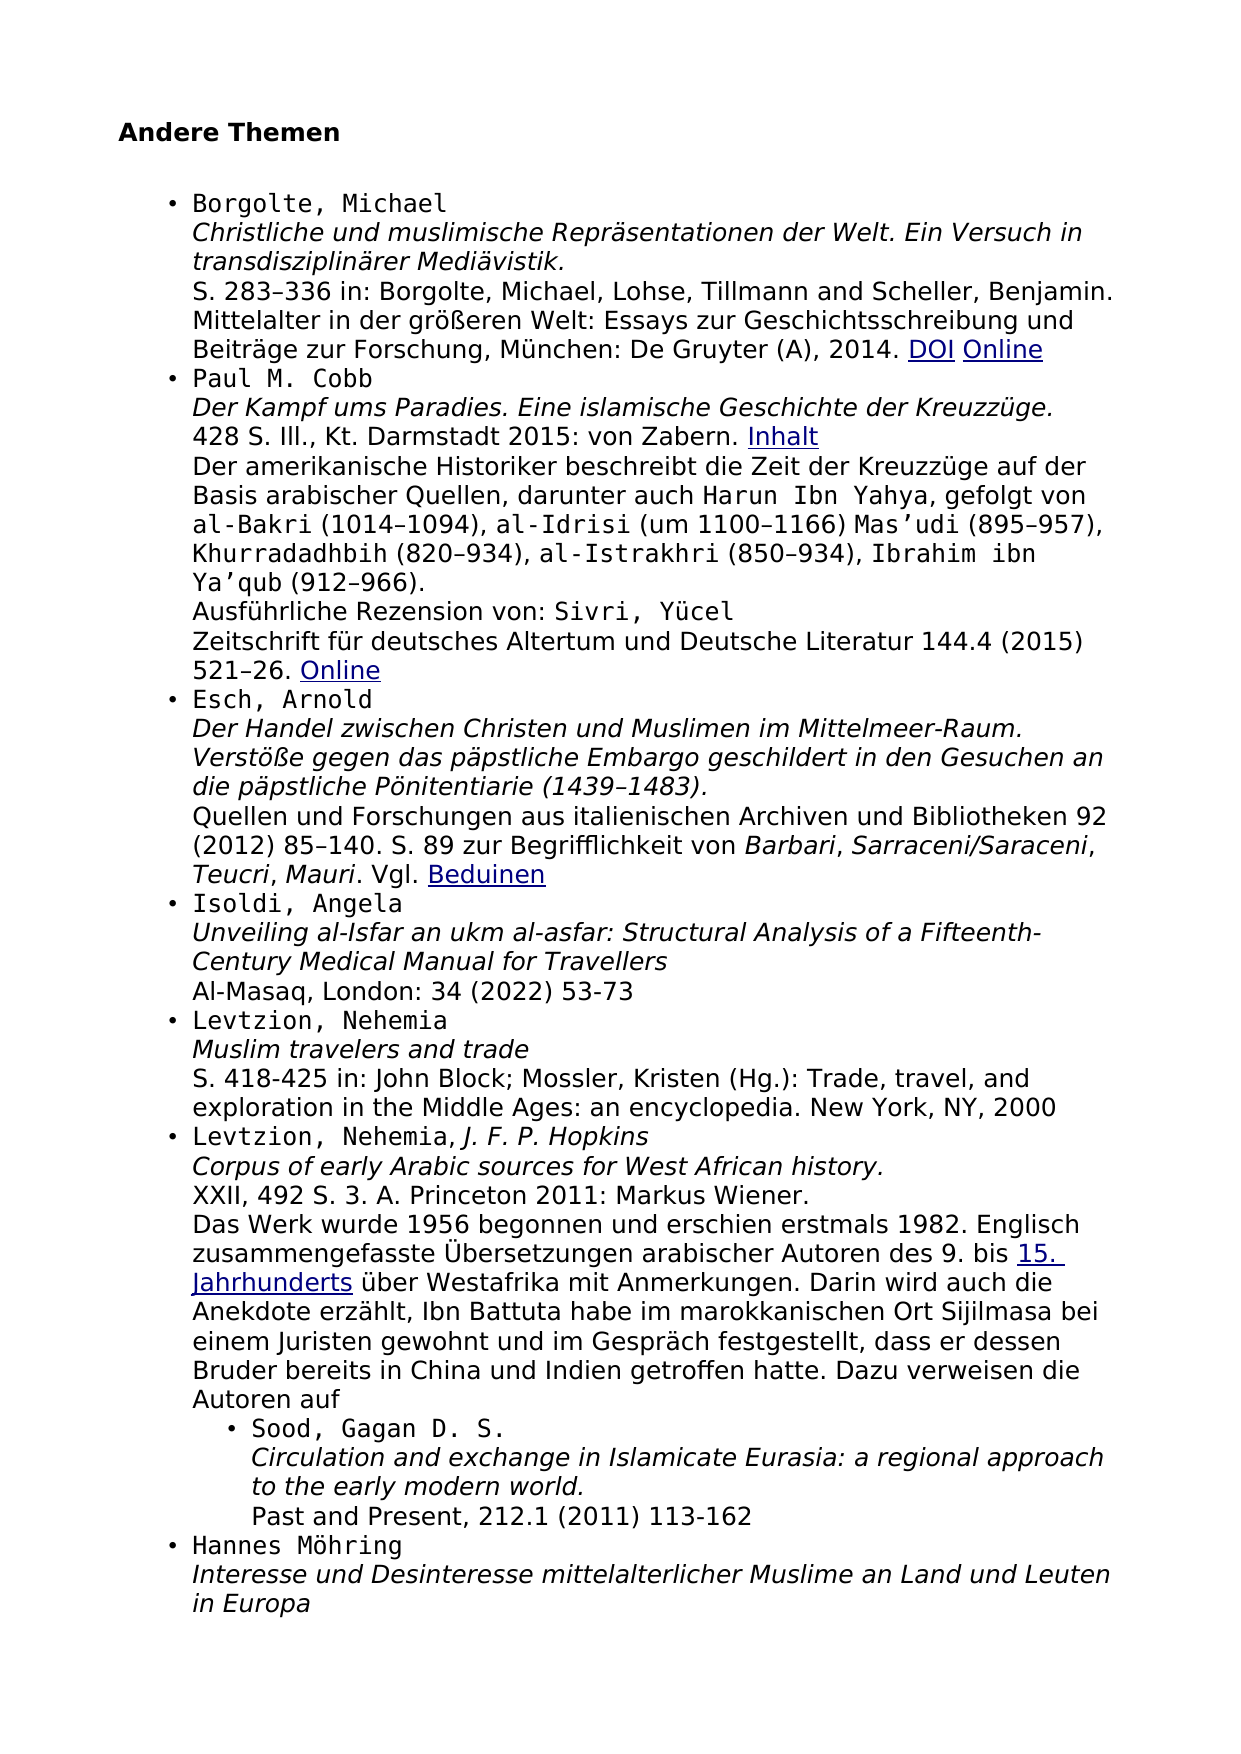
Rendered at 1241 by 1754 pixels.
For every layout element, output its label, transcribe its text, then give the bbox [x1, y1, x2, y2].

list Levtzion, Nehemia, J. F. P. Hopkins Corpus of early Arabic sources for West African history. XXII, 492 S. 3. A. Princeton 2011: Markus Wiener. Das Werk wurde 1956 begonnen und erschien erstmals 1982. Englisch zusammengefasste Übersetzungen arabischer Autoren des 9. bis 15. Jahrhunderts über Westafrika mit Anmerkungen. Darin wird auch die Anekdote erzählt, Ibn Battuta habe im marokkanischen Ort Sijilmasa bei einem Juristen gewohnt und im Gespräch festgestellt, dass er dessen Bruder bereits in China und Indien getroffen hatte. Dazu verweisen die Autoren auf [177, 1123, 1122, 1414]
subtitle Andere Themen [118, 118, 1122, 147]
list Sood, Gagan D. S. Circulation and exchange in Islamicate Eurasia: a regional approach to the early modern world. Past and Present, 212.1 (2011) 113-162 [236, 1414, 1122, 1531]
list Esch, Arnold Der Handel zwischen Christen und Muslimen im Mittelmeer-Raum. Verstöße gegen das päpstliche Embargo geschildert in den Gesuchen an die päpstliche Pönitentiarie (1439–1483). Quellen und Forschungen aus italienischen Archiven und Bibliotheken 92 (2012) 85–140. S. 89 zur Begrifflichkeit von Barbari, Sarraceni/Saraceni, Teucri, Mauri. Vgl. Beduinen [177, 685, 1122, 889]
list Paul M. Cobb Der Kampf ums Paradies. Eine islamische Geschichte der Kreuzzüge. 428 S. Ill., Kt. Darmstadt 2015: von Zabern. Inhalt Der amerikanische Historiker beschreibt die Zeit der Kreuzzüge auf der Basis arabischer Quellen, darunter auch Harun Ibn Yahya, gefolgt von al-Bakri (1014–1094), al-Idrisi (um 1100–1166) Mas’udi (895–957), Khurradadhbih (820–934), al-Istrakhri (850–934), Ibrahim ibn Ya’qub (912–966). Ausführliche Rezension von: Sivri, Yücel Zeitschrift für deutsches Altertum und Deutsche Literatur 144.4 (2015) 521–26. Online [177, 364, 1122, 685]
list Levtzion, Nehemia Muslim travelers and trade S. 418-425 in: John Block; Mossler, Kristen (Hg.): Trade, travel, and exploration in the Middle Ages: an encyclopedia. New York, NY, 2000 [177, 1006, 1122, 1123]
list Borgolte, Michael Christliche und muslimische Repräsentationen der Welt. Ein Versuch in transdisziplinärer Mediävistik. S. 283–336 in: Borgolte, Michael, Lohse, Tillmann and Scheller, Benjamin. Mittelalter in der größeren Welt: Essays zur Geschichtsschreibung und Beiträge zur Forschung, München: De Gruyter (A), 2014. DOI Online [177, 189, 1122, 364]
list Isoldi, Angela Unveiling al-Isfar an ukm al-asfar: Structural Analysis of a Fifteenth-Century Medical Manual for Travellers Al-Masaq, London: 34 (2022) 53-73 [177, 889, 1122, 1006]
list Hannes Möhring Interesse und Desinteresse mittelalterlicher Muslime an Land und Leuten in Europa [177, 1531, 1122, 1618]
